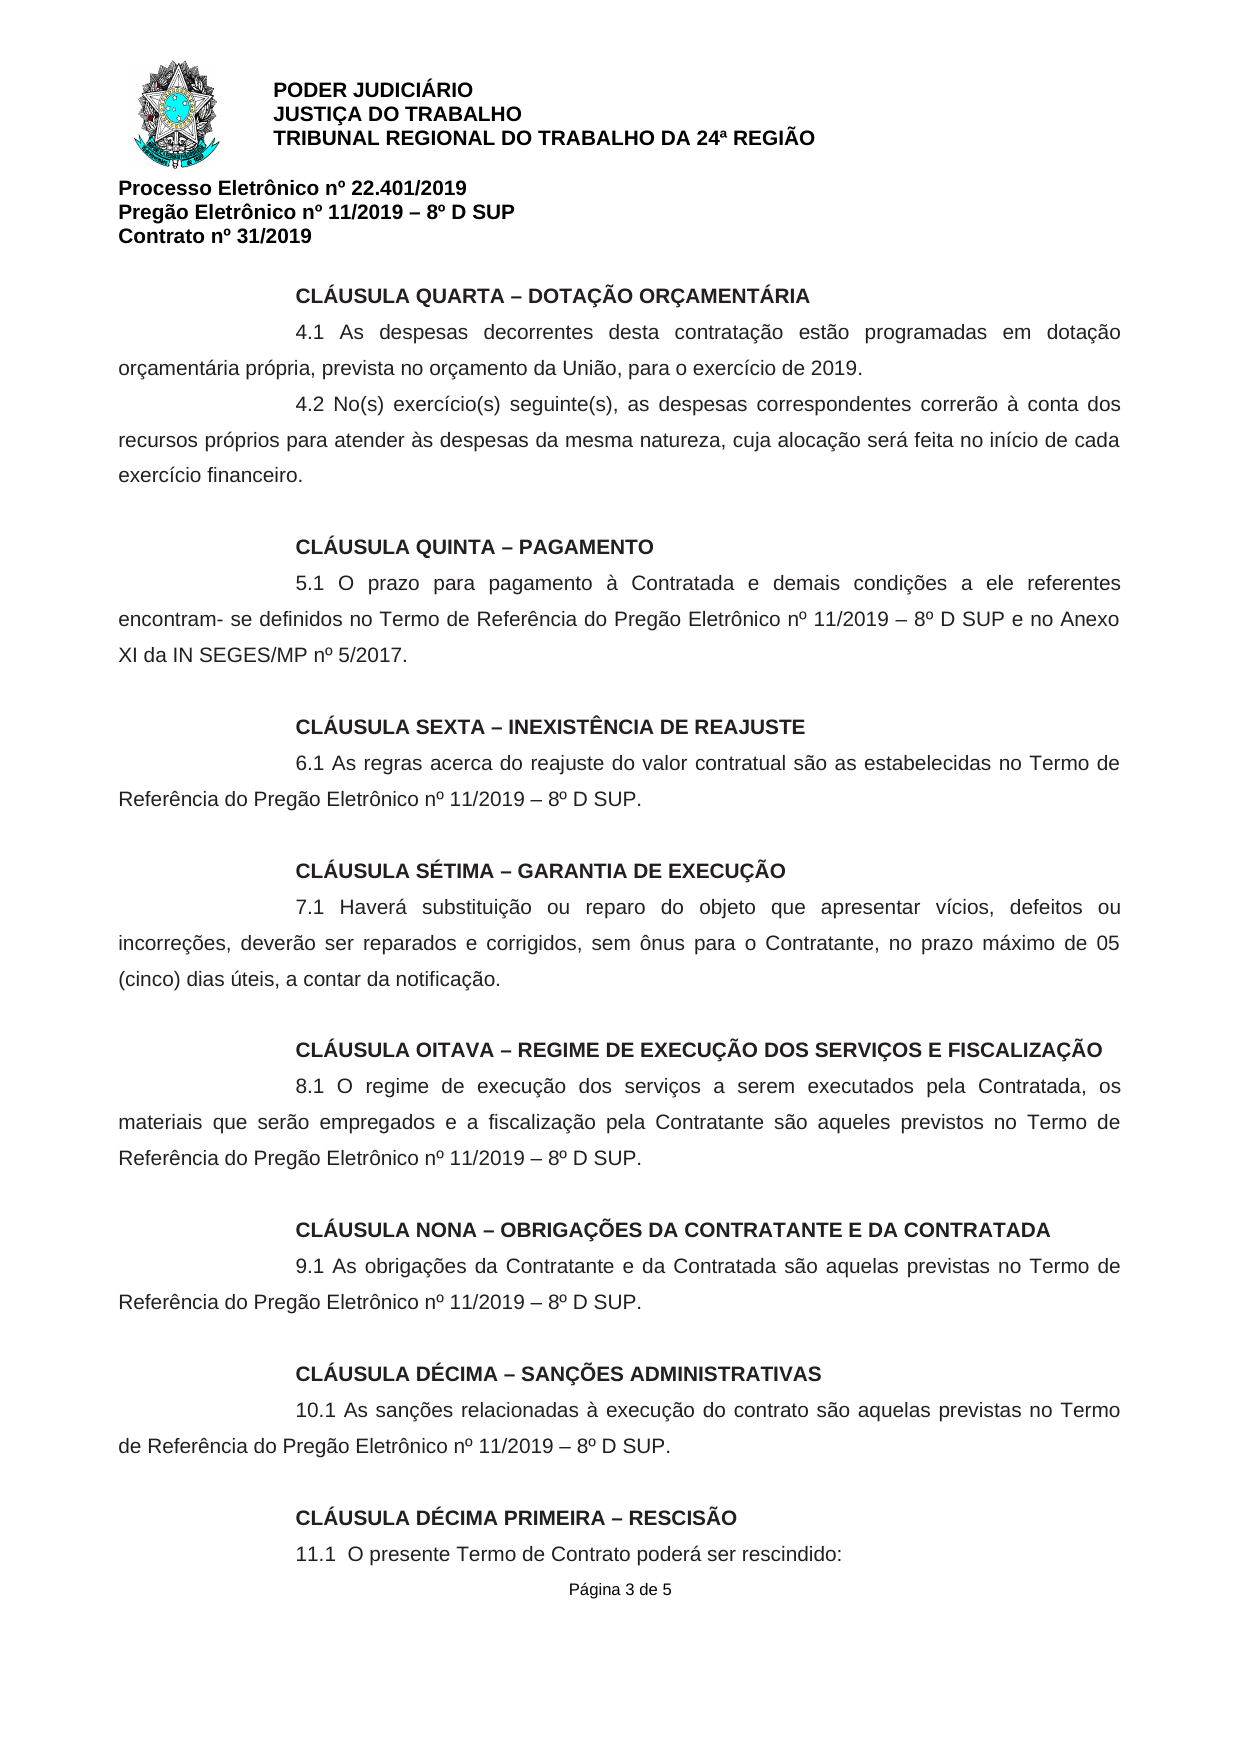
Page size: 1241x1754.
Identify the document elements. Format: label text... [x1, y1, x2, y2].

subtitle 6.1 As regras acerca do reajuste do valor contratual são as estabelecidas no Termo de Referência do Pregão Eletrônico nº 11/2019 – 8º D SUP. [118, 751, 1122, 811]
subtitle 5.1 O prazo para pagamento à Contratada e demais condições a ele referentes encontram- se definidos no Termo de Referência do Pregão Eletrônico nº 11/2019 – 8º D SUP e no Anexo XI da IN SEGES/MP nº 5/2017. [118, 571, 1122, 667]
subtitle CLÁUSULA DÉCIMA PRIMEIRA – RESCISÃO [118, 1506, 1122, 1529]
subtitle CLÁUSULA SEXTA – INEXISTÊNCIA DE REAJUSTE [118, 715, 1122, 739]
picture [133, 60, 221, 169]
subtitle CLÁUSULA OITAVA – REGIME DE EXECUÇÃO DOS SERVIÇOS E FISCALIZAÇÃO [118, 1038, 1122, 1062]
subtitle CLÁUSULA NONA – OBRIGAÇÕES DA CONTRATANTE E DA CONTRATADA [118, 1218, 1122, 1242]
subtitle CLÁUSULA QUINTA – PAGAMENTO [118, 535, 1122, 559]
subtitle CLÁUSULA QUARTA – DOTAÇÃO ORÇAMENTÁRIA [118, 284, 1122, 308]
subtitle 11.1 O presente Termo de Contrato poderá ser rescindido: [118, 1541, 1122, 1565]
subtitle 7.1 Haverá substituição ou reparo do objeto que apresentar vícios, defeitos ou incorreções, deverão ser reparados e corrigidos, sem ônus para o Contratante, no prazo máximo de 05 (cinco) dias úteis, a contar da notificação. [118, 894, 1122, 990]
subtitle 9.1 As obrigações da Contratante e da Contratada são aquelas previstas no Termo de Referência do Pregão Eletrônico nº 11/2019 – 8º D SUP. [118, 1254, 1122, 1314]
subtitle CLÁUSULA SÉTIMA – GARANTIA DE EXECUÇÃO [118, 859, 1122, 883]
subtitle CLÁUSULA DÉCIMA – SANÇÕES ADMINISTRATIVAS [118, 1362, 1122, 1386]
subtitle 4.2 No(s) exercício(s) seguinte(s), as despesas correspondentes correrão à conta dos recursos próprios para atender às despesas da mesma natureza, cuja alocação será feita no início de cada exercício financeiro. [118, 391, 1122, 487]
subtitle 10.1 As sanções relacionadas à execução do contrato são aquelas previstas no Termo de Referência do Pregão Eletrônico nº 11/2019 – 8º D SUP. [118, 1398, 1122, 1458]
subtitle 8.1 O regime de execução dos serviços a serem executados pela Contratada, os materiais que serão empregados e a fiscalização pela Contratante são aqueles previstos no Termo de Referência do Pregão Eletrônico nº 11/2019 – 8º D SUP. [118, 1074, 1122, 1170]
subtitle 4.1 As despesas decorrentes desta contratação estão programadas em dotação orçamentária própria, prevista no orçamento da União, para o exercício de 2019. [118, 319, 1122, 379]
